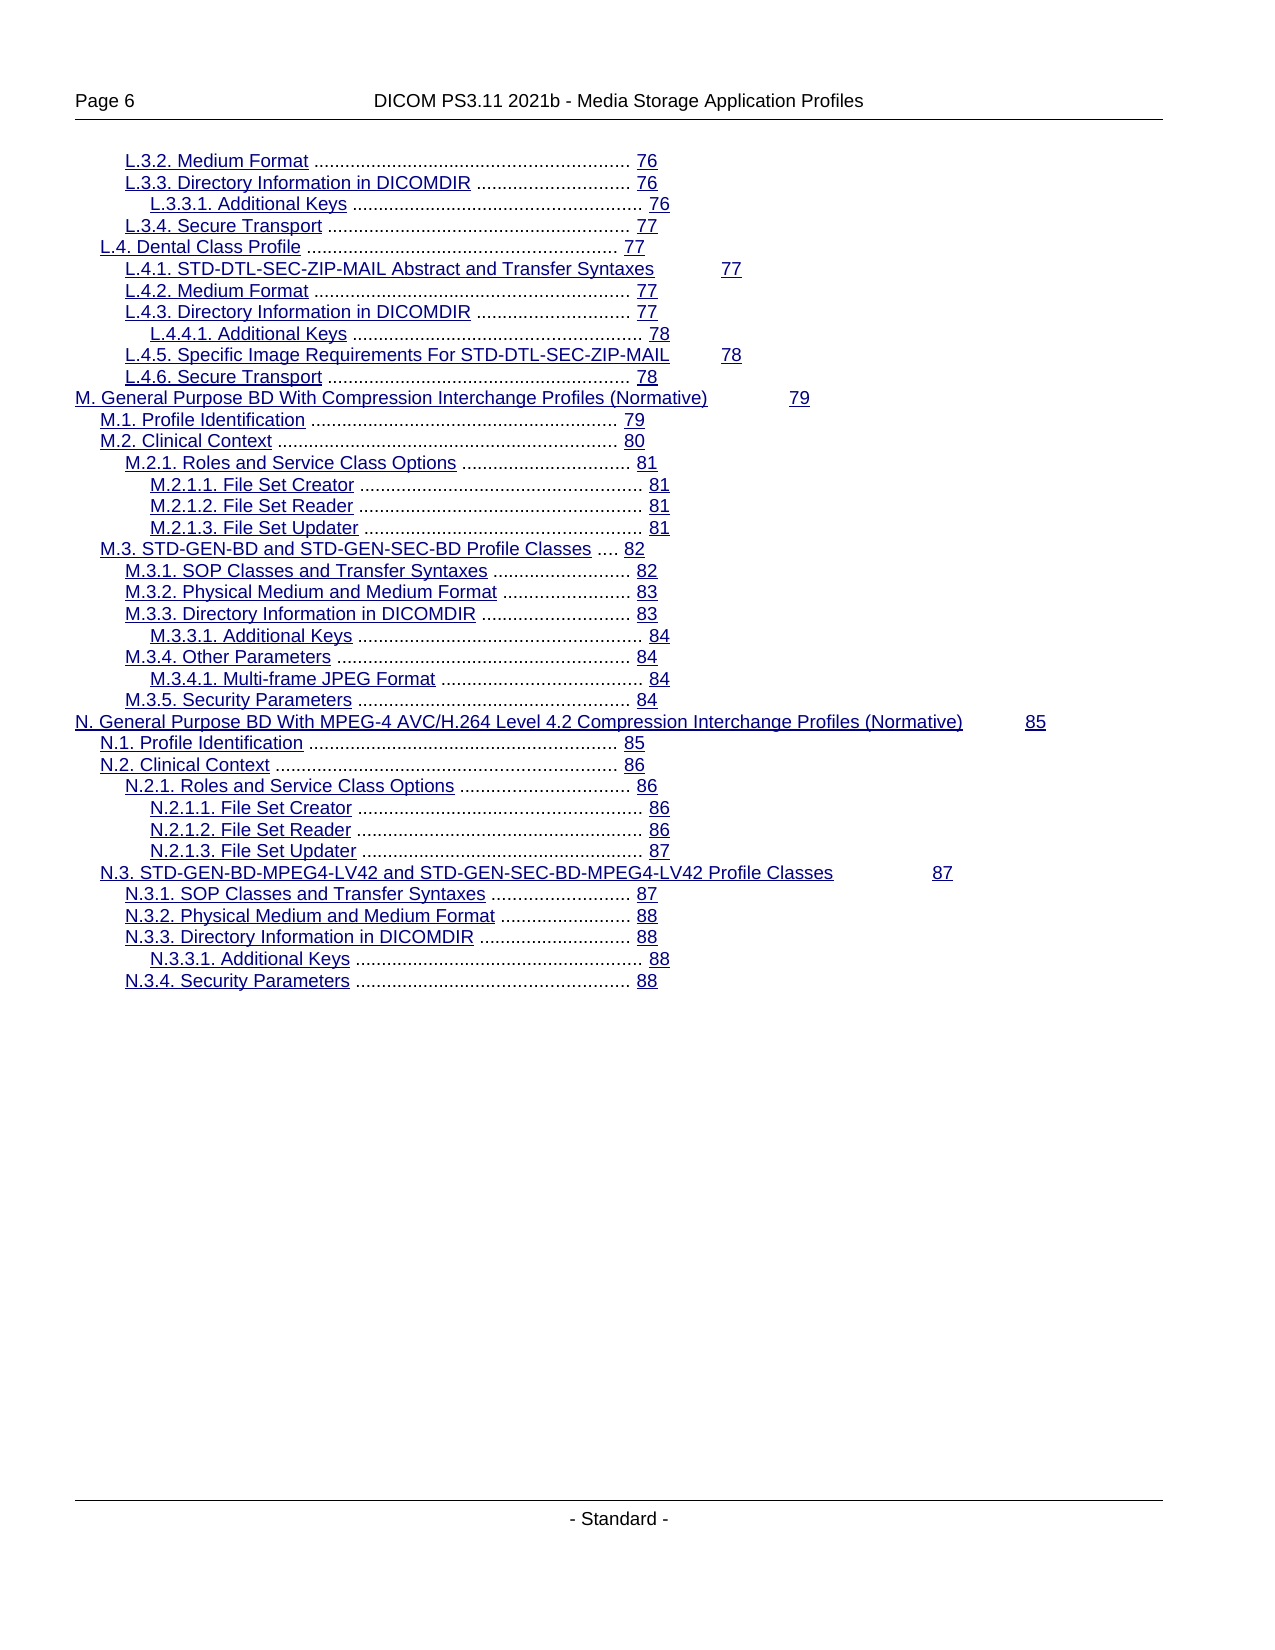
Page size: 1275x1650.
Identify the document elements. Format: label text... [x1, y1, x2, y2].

text M.3.2. Physical Medium and Medium Format 0 [125, 581, 1137, 603]
text N.1. Profile Identification 0 [100, 732, 1137, 754]
text M.2.1. Roles and Service Class Options 0 [125, 452, 1137, 473]
text M.3.4.1. Multi-frame JPEG Format 0 [150, 667, 1137, 689]
text N.3.1. SOP Classes and Transfer Syntaxes 0 [125, 883, 1137, 905]
text L.4.4.1. Additional Keys 0 [150, 322, 1137, 344]
text M.2.1.1. File Set Creator 0 [150, 473, 1137, 495]
text M.3.3. Directory Information in DICOMDIR 0 [125, 603, 1137, 624]
text M.1. Profile Identification 0 [100, 409, 1137, 430]
text M.2.1.3. File Set Updater 0 [150, 517, 1137, 538]
text L.3.2. Medium Format 0 [125, 150, 1137, 172]
text N.3.4. Security Parameters 0 [125, 969, 1137, 991]
text M.3. STD-GEN-BD and STD-GEN-SEC-BD Profile Classes 0 [100, 538, 1137, 560]
text M. General Purpose BD With Compression Interchange Profiles (Normative) 0 [75, 387, 1137, 409]
text L.4.1. STD-DTL-SEC-ZIP-MAIL Abstract and Transfer Syntaxes 0 [125, 258, 1137, 279]
text L.3.4. Secure Transport 0 [125, 215, 1137, 236]
text N.2.1.1. File Set Creator 0 [150, 797, 1137, 818]
text M.3.4. Other Parameters 0 [125, 646, 1137, 667]
text N.2.1.2. File Set Reader 0 [150, 818, 1137, 840]
text L.4.3. Directory Information in DICOMDIR 0 [125, 301, 1137, 322]
text L.3.3.1. Additional Keys 0 [150, 193, 1137, 215]
text L.4.5. Specific Image Requirements For STD-DTL-SEC-ZIP-MAIL 0 [125, 344, 1137, 366]
text N.2. Clinical Context 0 [100, 754, 1137, 775]
text L.4.6. Secure Transport 0 [125, 366, 1137, 387]
text N.2.1. Roles and Service Class Options 0 [125, 775, 1137, 797]
text L.3.3. Directory Information in DICOMDIR 0 [125, 172, 1137, 193]
text N.3.3.1. Additional Keys 0 [150, 948, 1137, 969]
text N.2.1.3. File Set Updater 0 [150, 840, 1137, 862]
text N.3.3. Directory Information in DICOMDIR 0 [125, 926, 1137, 948]
text L.4.2. Medium Format 0 [125, 279, 1137, 301]
text L.4. Dental Class Profile 0 [100, 236, 1137, 258]
text N.3. STD-GEN-BD-MPEG4-LV42 and STD-GEN-SEC-BD-MPEG4-LV42 Profile Classes 0 [100, 862, 1137, 883]
text M.3.5. Security Parameters 0 [125, 689, 1137, 711]
text N. General Purpose BD With MPEG-4 AVC/H.264 Level 4.2 Compression Interchange Profiles (Normative) 0 [75, 711, 1137, 732]
text M.3.3.1. Additional Keys 0 [150, 624, 1137, 646]
text M.3.1. SOP Classes and Transfer Syntaxes 0 [125, 560, 1137, 581]
text M.2.1.2. File Set Reader 0 [150, 495, 1137, 517]
text N.3.2. Physical Medium and Medium Format 0 [125, 905, 1137, 926]
text M.2. Clinical Context 0 [100, 430, 1137, 452]
